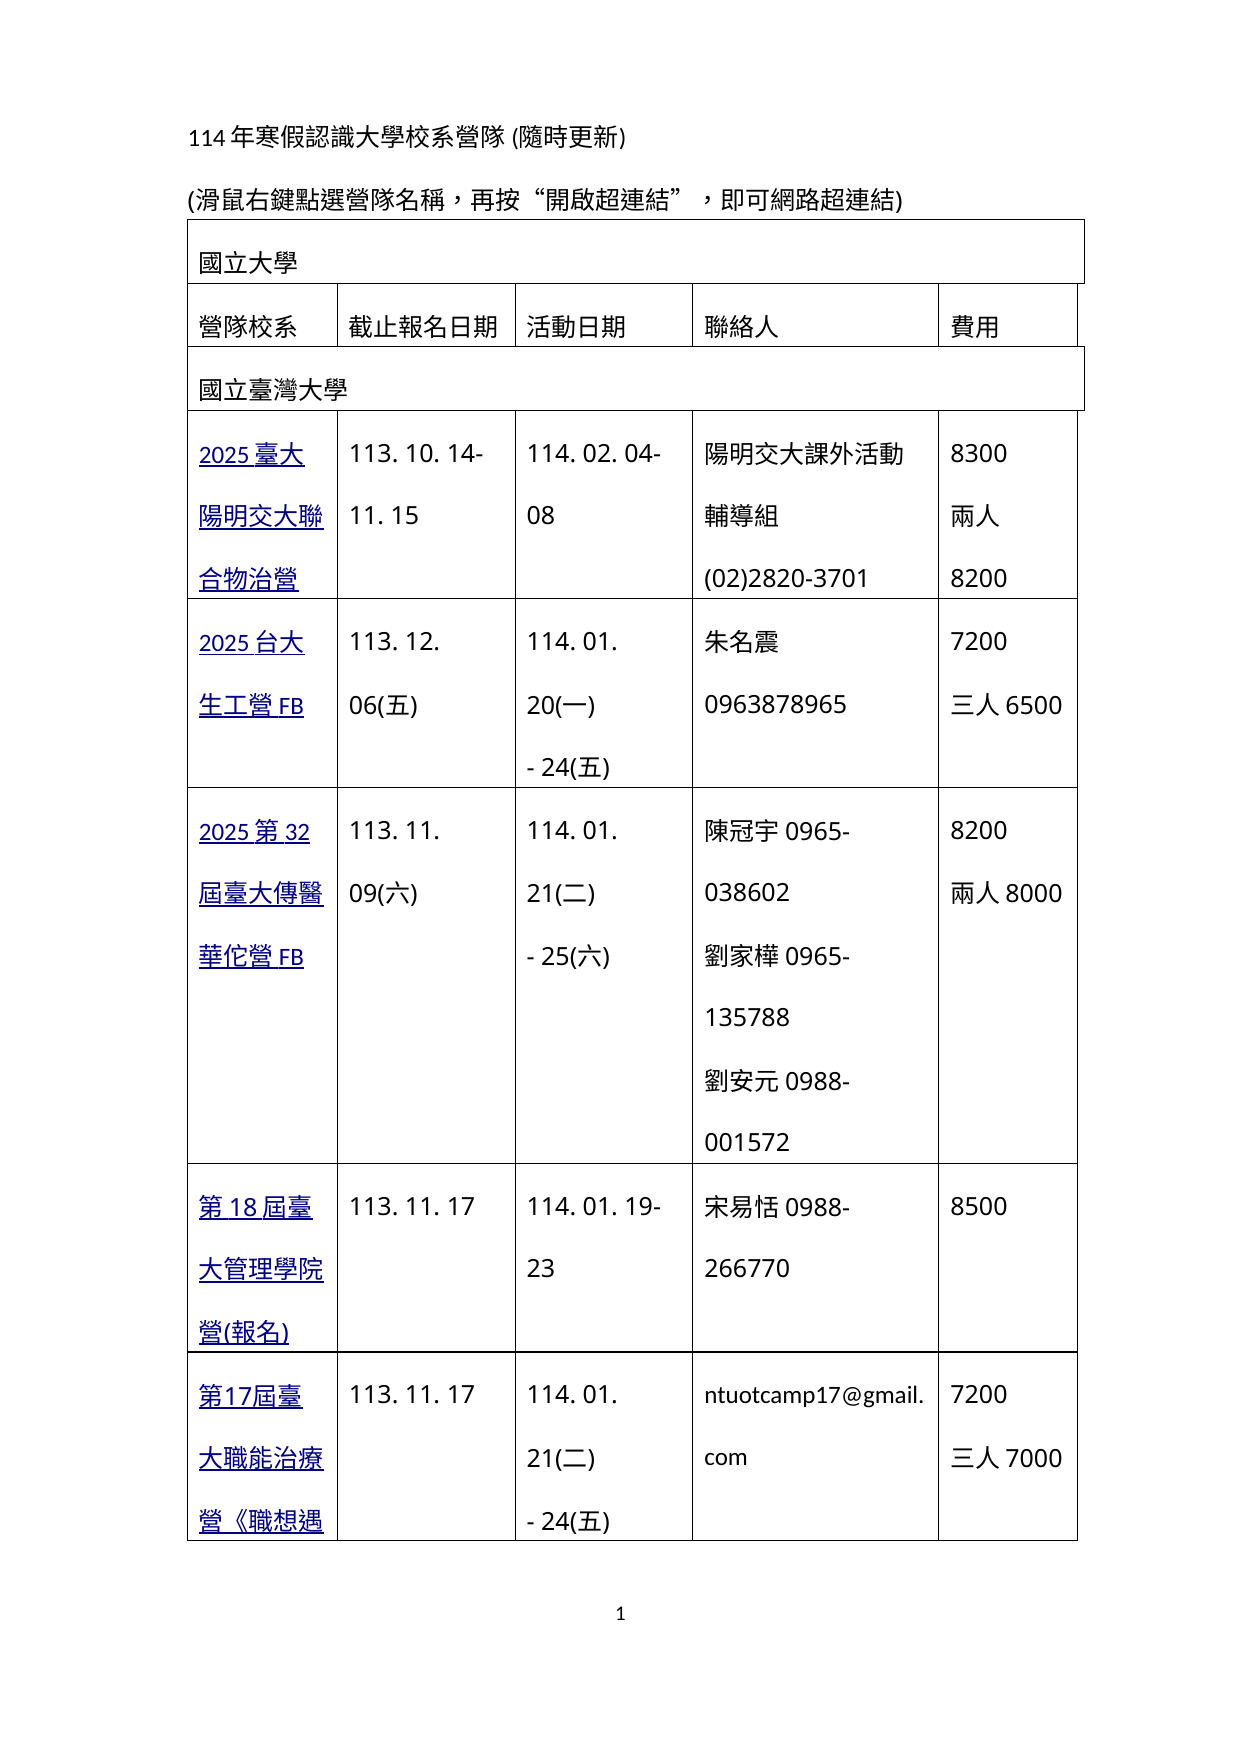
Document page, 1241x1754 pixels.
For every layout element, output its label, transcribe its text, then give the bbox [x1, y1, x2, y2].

text (滑鼠右鍵點選營隊名稱，再按“開啟超連結”，即可網路超連結) [187, 157, 1053, 219]
table_cell [1078, 1163, 1085, 1351]
table_cell [1078, 598, 1085, 787]
table_cell 2025第32屆臺大傳醫華佗營FB [188, 788, 337, 1163]
table_cell 114. 01. 21(二) - 24(五) [516, 1353, 692, 1540]
table_cell 113. 11. 17 [338, 1353, 515, 1540]
table_cell 114. 01. 21(二) - 25(六) [516, 788, 692, 1163]
table_cell 113. 12. 06(五) [338, 599, 515, 787]
table_cell 113. 11. 09(六) [338, 788, 515, 1163]
table_cell [1078, 1351, 1085, 1540]
table_cell [1078, 787, 1085, 1163]
table_cell 截止報名日期 [338, 284, 515, 346]
text 114年寒假認識大學校系營隊 (隨時更新) [187, 94, 1053, 157]
table_cell 113. 10. 14- 11. 15 [338, 411, 515, 598]
table_cell 114. 01. 20(一) - 24(五) [516, 599, 692, 787]
table_cell 費用 [939, 284, 1077, 346]
table_header 國立大學 [188, 220, 1084, 283]
table_cell 8500 [939, 1164, 1077, 1351]
table_cell 國立臺灣大學 [188, 347, 1084, 410]
table_cell 114. 01. 19- 23 [516, 1164, 692, 1351]
table_cell 2025臺大陽明交大聯合物治營 [188, 411, 337, 598]
table_cell 營隊校系 [188, 284, 337, 346]
table_cell ntuotcamp17@gmail.com [693, 1353, 938, 1540]
table_cell 陳冠宇 0965-038602 劉家樺 0965-135788 劉安元 0988-001572 [693, 788, 938, 1163]
table_cell 113. 11. 17 [338, 1164, 515, 1351]
table_cell 第17屆臺大職能治療營《職想遇 [188, 1353, 337, 1540]
table_cell 114. 02. 04- 08 [516, 411, 692, 598]
table_cell [1078, 411, 1085, 598]
table_cell 2025台大生工營FB [188, 599, 337, 787]
table_cell 聯絡人 [693, 284, 938, 346]
table_cell 第18屆臺大管理學院營(報名) [188, 1164, 337, 1351]
table_cell 8200 兩人8000 [939, 788, 1077, 1163]
table_cell 7200 三人7000 [939, 1353, 1077, 1540]
table_cell 朱名震 0963878965 [693, 599, 938, 787]
table_cell 7200 三人6500 [939, 599, 1077, 787]
table_cell 陽明交大課外活動輔導組 (02)2820-3701 [693, 411, 938, 598]
table_cell [1078, 284, 1085, 346]
table_cell 活動日期 [516, 284, 692, 346]
table_cell 8300 兩人 8200 [939, 411, 1077, 598]
table_cell 宋易恬 0988-266770 [693, 1164, 938, 1351]
